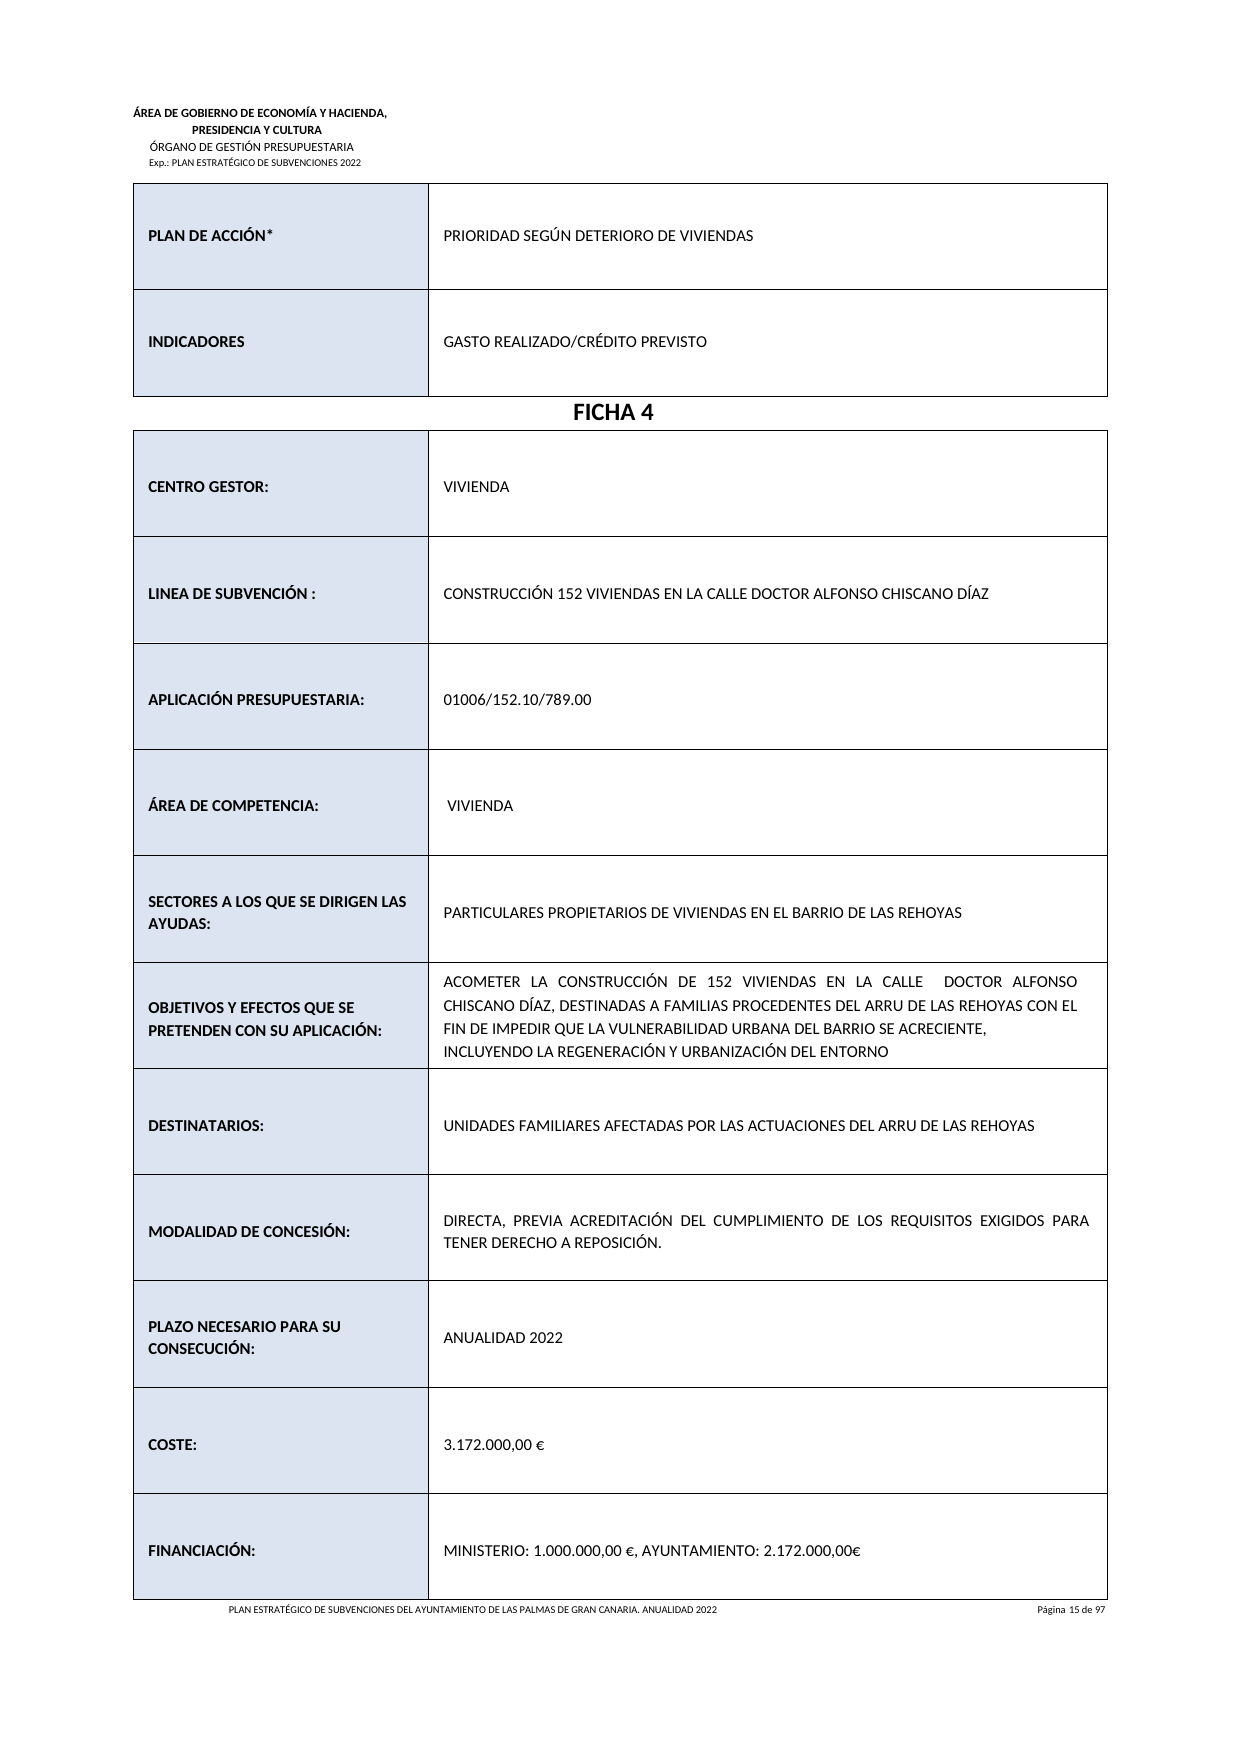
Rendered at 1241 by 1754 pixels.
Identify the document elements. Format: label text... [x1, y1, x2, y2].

table_cell 01006/152.10/789.00 [429, 644, 1107, 749]
table_cell COSTE: [134, 1388, 428, 1493]
table_cell MINISTERIO: 1.000.000,00 €, AYUNTAMIENTO: 2.172.000,00€ [429, 1494, 1107, 1599]
table_cell CONSTRUCCIÓN 152 VIVIENDAS EN LA CALLE DOCTOR ALFONSO CHISCANO DÍAZ [429, 537, 1107, 642]
table_cell ANUALIDAD 2022 [429, 1281, 1107, 1387]
table_cell 3.172.000,00 € [429, 1388, 1107, 1493]
text FICHA 4 [573, 397, 1108, 427]
table_header VIVIENDA [429, 431, 1107, 536]
table_cell VIVIENDA [429, 750, 1107, 855]
table_cell PARTICULARES PROPIETARIOS DE VIVIENDAS EN EL BARRIO DE LAS REHOYAS [429, 856, 1107, 961]
table_cell PLAZO NECESARIO PARA SU CONSECUCIÓN: [134, 1281, 428, 1387]
table_cell PLAN DE ACCIÓN* [134, 184, 428, 289]
table_header CENTRO GESTOR: [134, 431, 428, 536]
table_cell FINANCIACIÓN: [134, 1494, 428, 1599]
table_cell ÁREA DE COMPETENCIA: [134, 750, 428, 855]
table_cell UNIDADES FAMILIARES AFECTADAS POR LAS ACTUACIONES DEL ARRU DE LAS REHOYAS [429, 1069, 1107, 1174]
table_cell LINEA DE SUBVENCIÓN : [134, 537, 428, 642]
table_cell PRIORIDAD SEGÚN DETERIORO DE VIVIENDAS [429, 184, 1107, 289]
table_cell OBJETIVOS Y EFECTOS QUE SE PRETENDEN CON SU APLICACIÓN: [134, 963, 428, 1068]
table_cell APLICACIÓN PRESUPUESTARIA: [134, 644, 428, 749]
table_cell MODALIDAD DE CONCESIÓN: [134, 1175, 428, 1280]
table_cell INDICADORES [134, 290, 428, 396]
table_cell DIRECTA, PREVIA ACREDITACIÓN DEL CUMPLIMIENTO DE LOS REQUISITOS EXIGIDOS PARA TENER DERECHO A REPOSICIÓN. [429, 1175, 1107, 1280]
table_cell GASTO REALIZADO/CRÉDITO PREVISTO [429, 290, 1107, 396]
table_cell ACOMETER LA CONSTRUCCIÓN DE 152 VIVIENDAS EN LA CALLE DOCTOR ALFONSO CHISCANO DÍAZ, DESTINADAS A FAMILIAS PROCEDENTES DEL ARRU DE LAS REHOYAS CON EL FIN DE IMPEDIR QUE LA VULNERABILIDAD URBANA DEL BARRIO SE ACRECIENTE, INCLUYENDO LA REGENERACIÓN Y URBANIZACIÓN DEL ENTORNO [429, 963, 1107, 1068]
table_cell DESTINATARIOS: [134, 1069, 428, 1174]
table_cell SECTORES A LOS QUE SE DIRIGEN LAS AYUDAS: [134, 856, 428, 961]
